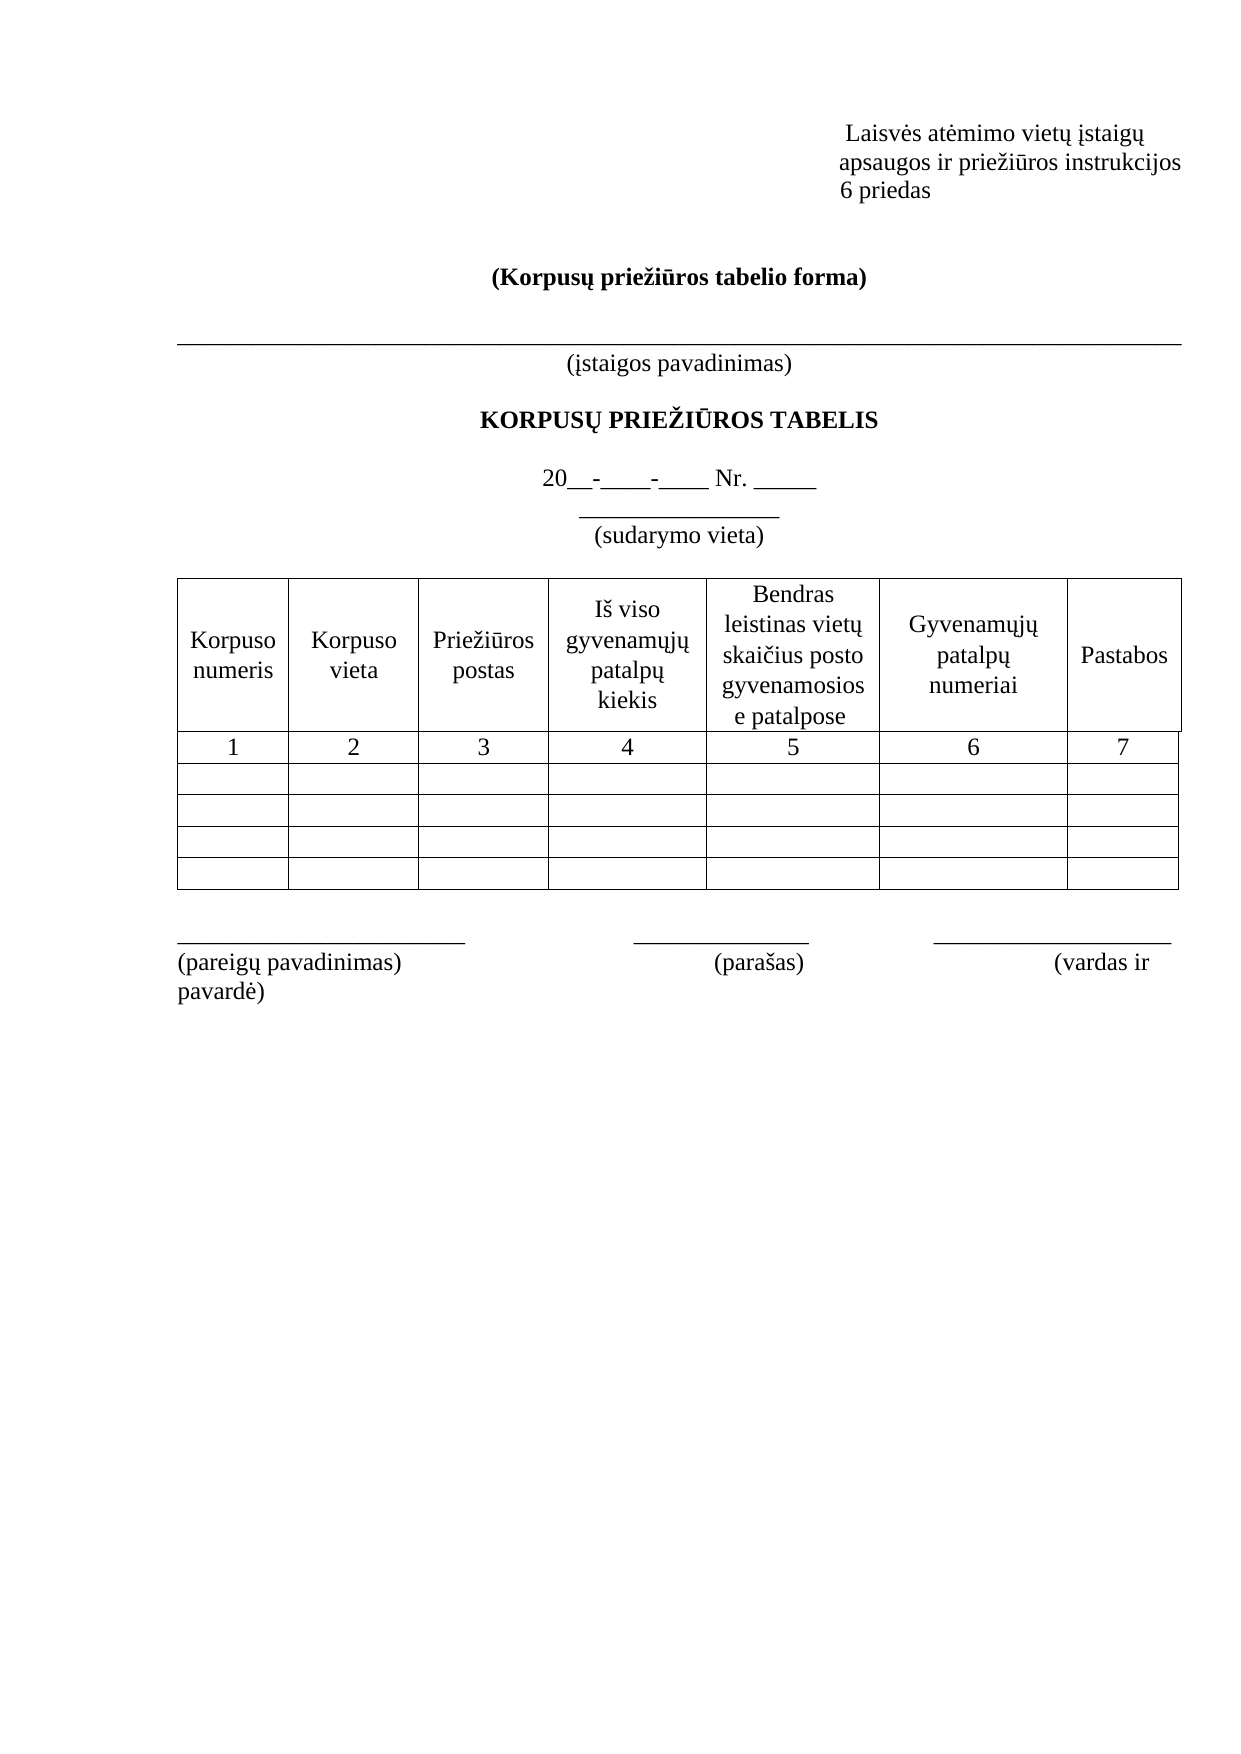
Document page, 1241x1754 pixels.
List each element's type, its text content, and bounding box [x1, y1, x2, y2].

table_cell [1068, 858, 1178, 888]
text ________________ [177, 492, 1181, 521]
table_cell [419, 795, 548, 826]
table_cell [178, 827, 288, 857]
table_cell 2 [289, 732, 418, 763]
table_header Pastabos [1068, 579, 1181, 731]
table_header Gyvenamųjų patalpų numeriai [880, 579, 1067, 731]
table_cell [880, 858, 1067, 888]
text Laisvės atėmimo vietų įstaigų [582, 118, 1181, 147]
table_cell 3 [419, 732, 548, 763]
table_header Korpuso numeris [178, 579, 288, 731]
table_header Priežiūros postas [419, 579, 548, 731]
table_cell [880, 827, 1067, 857]
table_cell [1068, 795, 1178, 826]
table_cell [880, 795, 1067, 826]
table_cell 7 [1068, 732, 1178, 763]
text 6 priedas [582, 176, 1181, 204]
table_cell [419, 764, 548, 794]
table_cell [549, 858, 706, 888]
table_cell [1068, 827, 1178, 857]
table_cell 1 [178, 732, 288, 763]
table_cell [707, 764, 879, 794]
table_cell 5 [707, 732, 879, 763]
text KORPUSŲ PRIEŽIŪROS TABELIS [177, 406, 1181, 434]
table_cell [549, 764, 706, 794]
text 20__-____-____ Nr. _____ [177, 463, 1181, 492]
table_cell [707, 827, 879, 857]
table_header Iš viso gyvenamųjų patalpų kiekis [549, 579, 706, 731]
table_cell 4 [549, 732, 706, 763]
table_cell [707, 795, 879, 826]
table_cell 6 [880, 732, 1067, 763]
table_cell [880, 764, 1067, 794]
text apsaugos ir priežiūros instrukcijos [177, 147, 1181, 176]
table_header Bendras leistinas vietų skaičius posto gyvenamosiose patalpose [707, 579, 879, 731]
table_header Korpuso vieta [289, 579, 418, 731]
table_cell [178, 795, 288, 826]
table_cell [549, 795, 706, 826]
text (pareigų pavadinimas) (parašas) (vardas ir pavardė) [177, 947, 1181, 1004]
table_cell [289, 827, 418, 857]
text _______________________ ______________ ___________________ [177, 918, 1181, 947]
text (įstaigos pavadinimas) [177, 348, 1181, 377]
table_cell [707, 858, 879, 888]
table_cell [178, 764, 288, 794]
table_cell [289, 764, 418, 794]
table_cell [289, 795, 418, 826]
table_cell [178, 858, 288, 888]
table_cell [419, 827, 548, 857]
table_cell [289, 858, 418, 888]
text (sudarymo vieta) [177, 521, 1181, 549]
table_cell [419, 858, 548, 888]
text (Korpusų priežiūros tabelio forma) [177, 262, 1181, 291]
table_cell [1068, 764, 1178, 794]
table_cell [549, 827, 706, 857]
